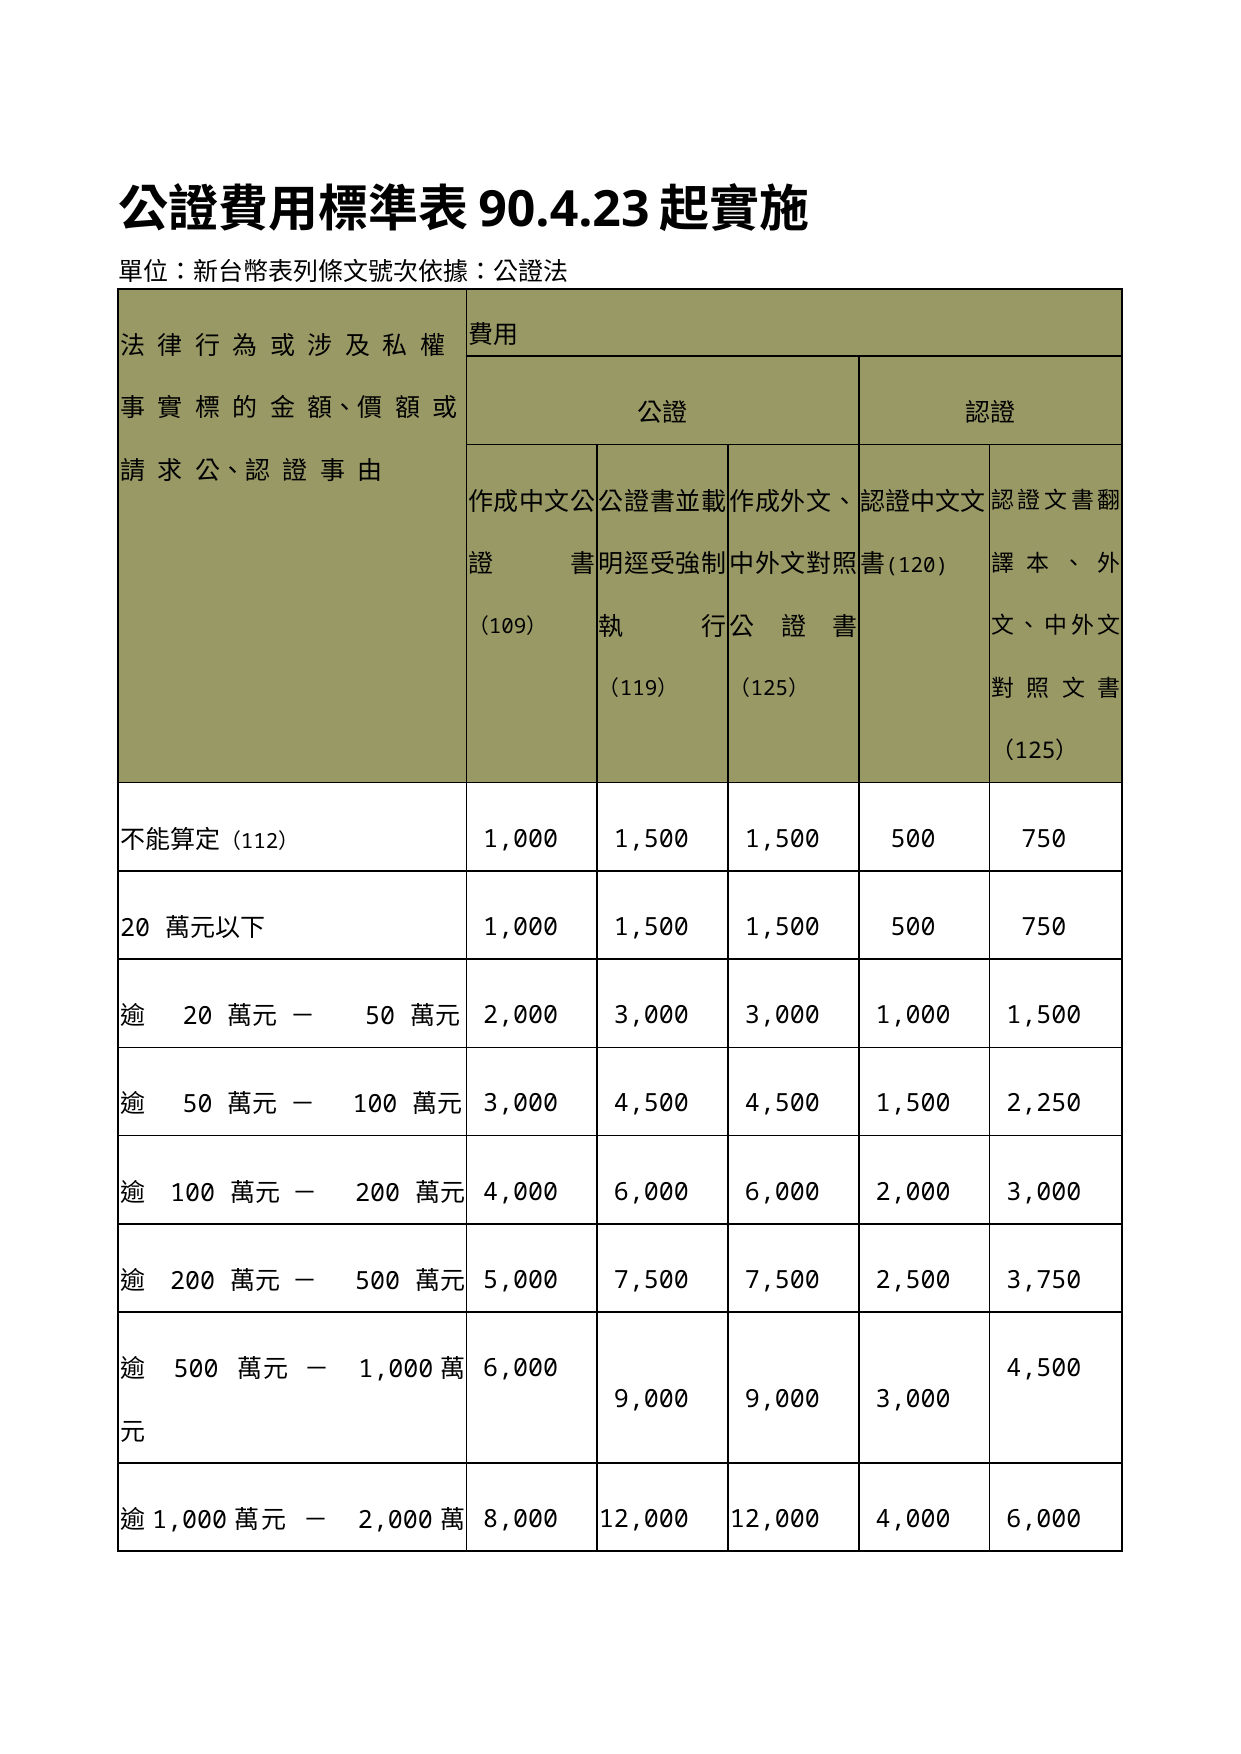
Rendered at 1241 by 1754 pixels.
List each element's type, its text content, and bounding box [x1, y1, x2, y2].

table_cell 2,000 [860, 1136, 989, 1223]
table_cell 3,000 [860, 1313, 989, 1462]
table_cell 作成中文公證書（109） [467, 445, 596, 782]
table_cell 1,000 [467, 872, 596, 958]
table_cell 500 [860, 783, 989, 870]
table_cell 3,000 [467, 1048, 596, 1135]
table_header 費用 [467, 290, 1121, 355]
table_cell 3,000 [598, 960, 727, 1047]
table_cell 2,500 [860, 1225, 989, 1311]
table_cell 750 [990, 783, 1121, 870]
table_cell 4,500 [990, 1313, 1121, 1462]
table_cell 8,000 [467, 1464, 596, 1550]
table_cell 2,000 [467, 960, 596, 1047]
table_cell 9,000 [729, 1313, 858, 1462]
table_cell 4,500 [598, 1048, 727, 1135]
table_cell 1,500 [990, 960, 1121, 1047]
table_header 法 律 行 為 或 涉 及 私 權 事 實 標 的 金 額、價 額 或 請 求 公、認 證 事 由 [119, 290, 466, 782]
table_cell 3,000 [729, 960, 858, 1047]
table_cell 3,000 [990, 1136, 1121, 1223]
table_cell 認證 [860, 357, 1121, 444]
table_cell 逾 500 萬元 － 1,000萬元 [119, 1313, 466, 1462]
table_cell 4,000 [467, 1136, 596, 1223]
table_cell 12,000 [729, 1464, 858, 1550]
table_cell 3,750 [990, 1225, 1121, 1311]
table_cell 1,000 [467, 783, 596, 870]
table_cell 逾 200 萬元 － 500 萬元 [119, 1225, 466, 1311]
table_cell 不能算定（112） [119, 783, 466, 870]
table_cell 1,500 [598, 783, 727, 870]
table_cell 4,000 [860, 1464, 989, 1550]
table_cell 750 [990, 872, 1121, 958]
table_cell 1,500 [598, 872, 727, 958]
table_cell 1,000 [860, 960, 989, 1047]
table_cell 500 [860, 872, 989, 958]
table_cell 公證書並載明逕受強制執行（119） [598, 445, 727, 782]
table_cell 1,500 [729, 783, 858, 870]
table_cell 20 萬元以下 [119, 872, 466, 958]
table_cell 公證 [467, 357, 858, 444]
table_cell 逾 100 萬元 － 200 萬元 [119, 1136, 466, 1223]
table_cell 1,500 [729, 872, 858, 958]
table_cell 認證中文文書(120) [860, 445, 989, 782]
table_cell 1,500 [860, 1048, 989, 1135]
table_cell 認證文書翻譯本、外文、中外文對照文書（125） [990, 445, 1121, 782]
table_cell 逾1,000萬元 － 2,000萬 [119, 1464, 466, 1550]
table_cell 6,000 [467, 1313, 596, 1462]
table_cell 7,500 [598, 1225, 727, 1311]
table_cell 6,000 [598, 1136, 727, 1223]
table_cell 逾 50 萬元 － 100 萬元 [119, 1048, 466, 1135]
table_cell 2,250 [990, 1048, 1121, 1135]
table_cell 6,000 [990, 1464, 1121, 1550]
table_cell 4,500 [729, 1048, 858, 1135]
table_cell 逾 20 萬元 － 50 萬元 [119, 960, 466, 1047]
table_cell 7,500 [729, 1225, 858, 1311]
table_cell 作成外文、中外文對照公證書（125） [729, 445, 858, 782]
table_cell 6,000 [729, 1136, 858, 1223]
table_cell 5,000 [467, 1225, 596, 1311]
table_cell 9,000 [598, 1313, 727, 1462]
text 單位：新台幣表列條文號次依據：公證法 [118, 252, 1122, 288]
subtitle 公證費用標準表90.4.23起實施 [118, 169, 1122, 241]
table_cell 12,000 [598, 1464, 727, 1550]
